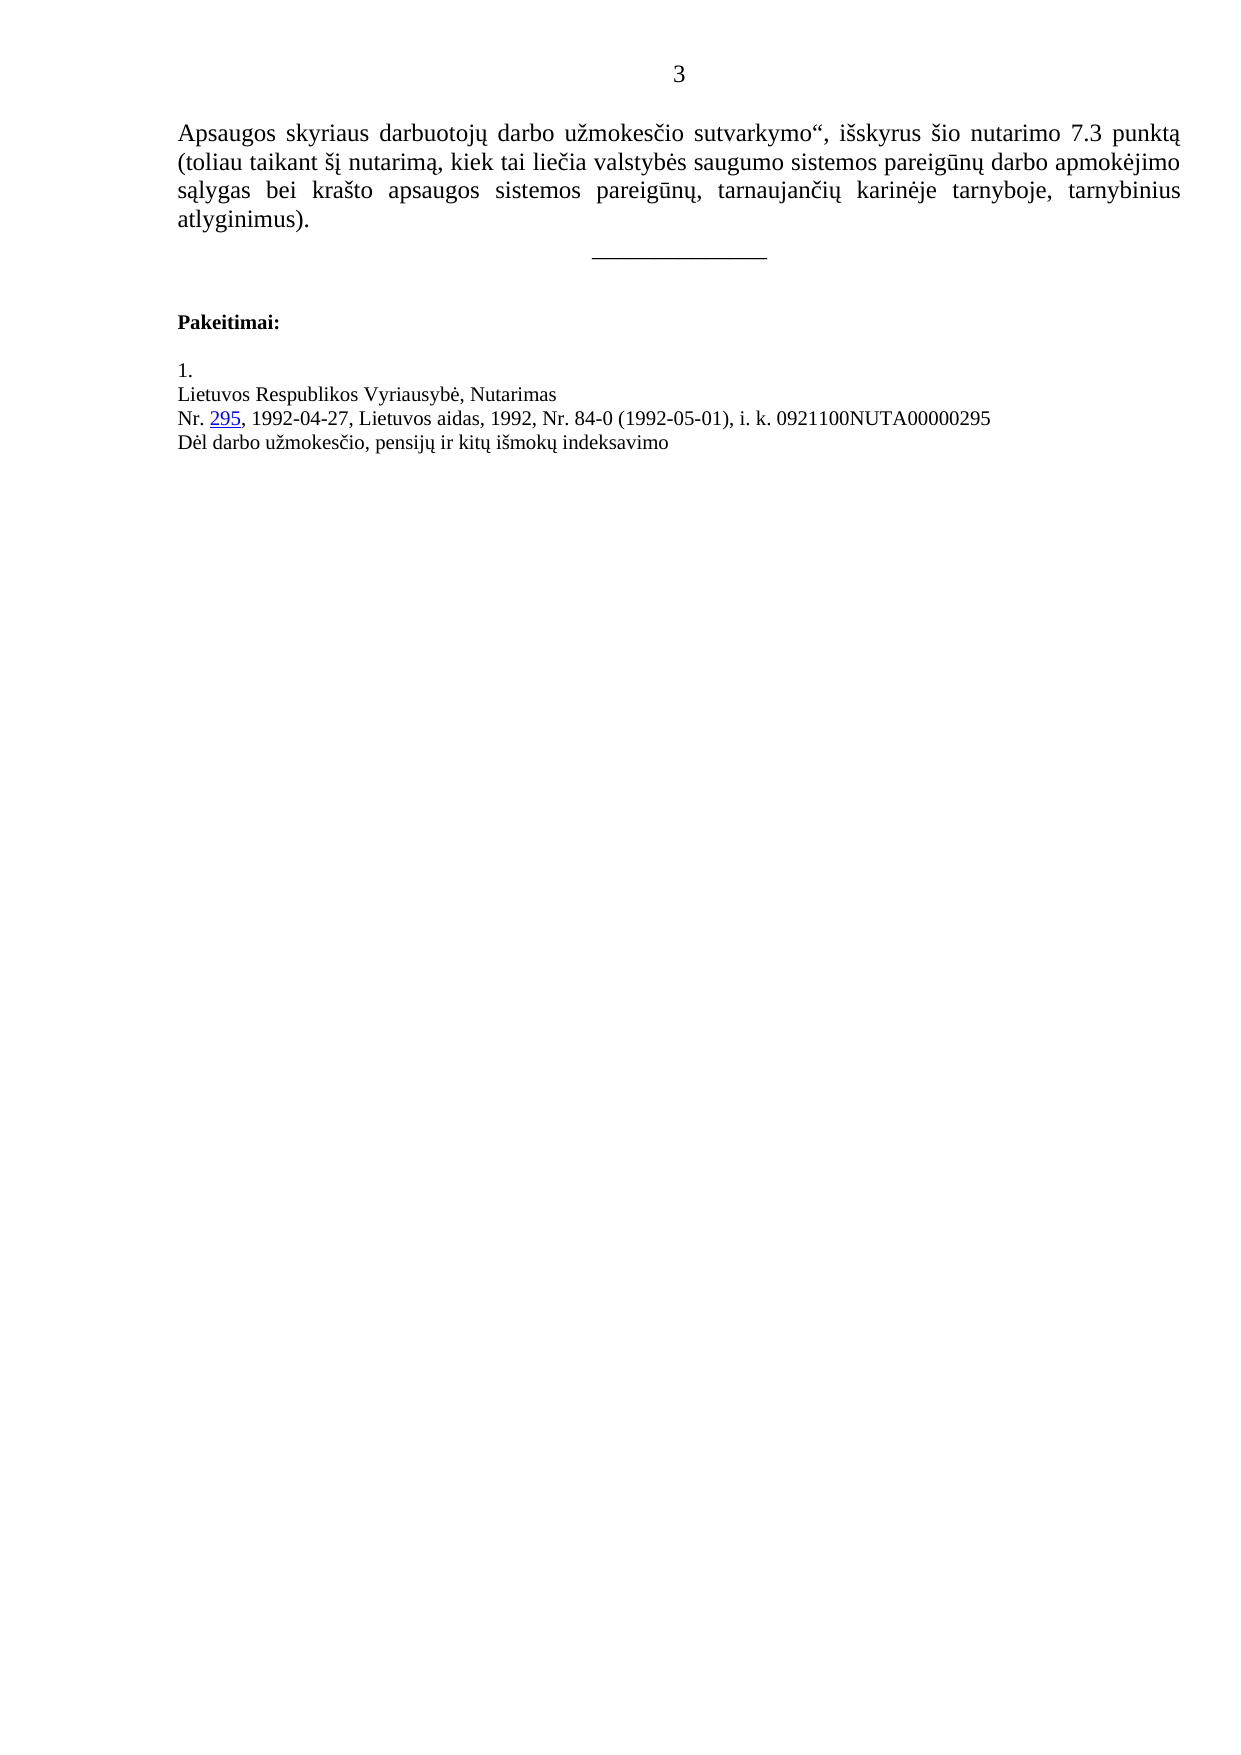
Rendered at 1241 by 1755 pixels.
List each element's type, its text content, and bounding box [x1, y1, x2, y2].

text Dėl darbo užmokesčio, pensijų ir kitų išmokų indeksavimo [177, 430, 1181, 454]
text ______________ [177, 233, 1181, 262]
text Lietuvos Respublikos Vyriausybė, Nutarimas [177, 382, 1181, 406]
text Apsaugos skyriaus darbuotojų darbo užmokesčio sutvarkymo“, išskyrus šio nutarimo 7.3 punktą (toliau taikant šį nutarimą, kiek tai liečia valstybės saugumo sistemos pareigūnų darbo apmokėjimo sąlygas bei krašto apsaugos sistemos pareigūnų, tarnaujančių karinėje tarnyboje, tarnybinius atlyginimus). [177, 118, 1181, 233]
text Pakeitimai: [177, 310, 1181, 334]
text Nr. 295, 1992-04-27, Lietuvos aidas, 1992, Nr. 84-0 (1992-05-01), i. k. 0921100NUTA00000295 [177, 406, 1181, 430]
text 1. [177, 358, 1181, 382]
